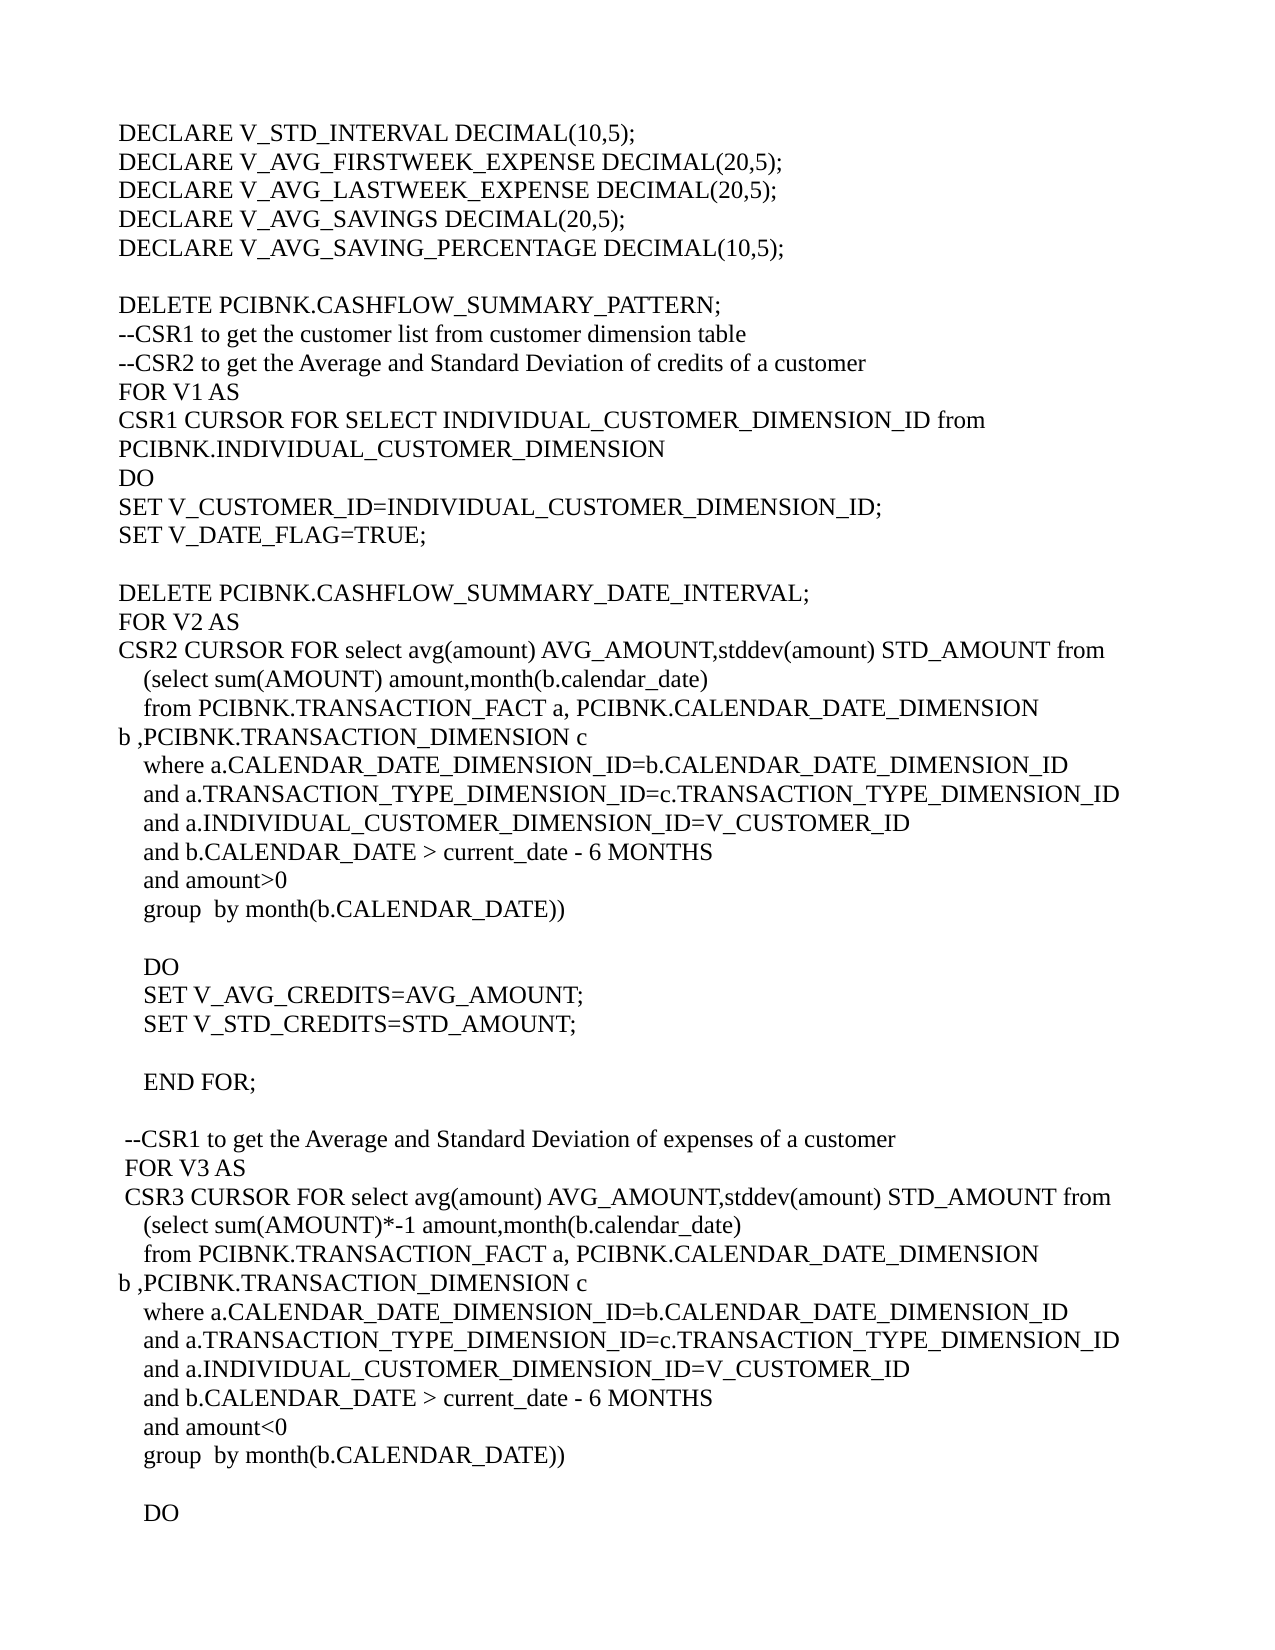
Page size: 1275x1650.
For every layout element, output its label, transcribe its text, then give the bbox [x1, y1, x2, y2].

text DECLARE V_AVG_LASTWEEK_EXPENSE DECIMAL(20,5); [118, 176, 1157, 204]
text DO [118, 1498, 1157, 1527]
text and a.TRANSACTION_TYPE_DIMENSION_ID=c.TRANSACTION_TYPE_DIMENSION_ID [118, 779, 1157, 808]
text group by month(b.CALENDAR_DATE)) [118, 894, 1157, 923]
text where a.CALENDAR_DATE_DIMENSION_ID=b.CALENDAR_DATE_DIMENSION_ID [118, 751, 1157, 779]
text DELETE PCIBNK.CASHFLOW_SUMMARY_PATTERN; [118, 291, 1157, 319]
text --CSR1 to get the customer list from customer dimension table [118, 319, 1157, 348]
text DECLARE V_AVG_SAVINGS DECIMAL(20,5); [118, 204, 1157, 233]
text SET V_STD_CREDITS=STD_AMOUNT; [118, 1009, 1157, 1038]
text FOR V1 AS [118, 377, 1157, 406]
text CSR1 CURSOR FOR SELECT INDIVIDUAL_CUSTOMER_DIMENSION_ID from PCIBNK.INDIVIDUAL_CUSTOMER_DIMENSION [118, 406, 1157, 463]
text DO [118, 952, 1157, 981]
text group by month(b.CALENDAR_DATE)) [118, 1441, 1157, 1469]
text SET V_DATE_FLAG=TRUE; [118, 521, 1157, 549]
text and a.INDIVIDUAL_CUSTOMER_DIMENSION_ID=V_CUSTOMER_ID [118, 1354, 1157, 1383]
text DELETE PCIBNK.CASHFLOW_SUMMARY_DATE_INTERVAL; [118, 578, 1157, 607]
text where a.CALENDAR_DATE_DIMENSION_ID=b.CALENDAR_DATE_DIMENSION_ID [118, 1297, 1157, 1326]
text SET V_AVG_CREDITS=AVG_AMOUNT; [118, 981, 1157, 1009]
text and b.CALENDAR_DATE > current_date - 6 MONTHS [118, 1383, 1157, 1412]
text from PCIBNK.TRANSACTION_FACT a, PCIBNK.CALENDAR_DATE_DIMENSION b ,PCIBNK.TRANSACTION_DIMENSION c [118, 693, 1157, 751]
text FOR V2 AS [118, 607, 1157, 636]
text (select sum(AMOUNT)*-1 amount,month(b.calendar_date) [118, 1211, 1157, 1239]
text DECLARE V_STD_INTERVAL DECIMAL(10,5); [118, 118, 1157, 147]
text and a.INDIVIDUAL_CUSTOMER_DIMENSION_ID=V_CUSTOMER_ID [118, 808, 1157, 837]
text (select sum(AMOUNT) amount,month(b.calendar_date) [118, 664, 1157, 693]
text FOR V3 AS [118, 1153, 1157, 1182]
text and amount>0 [118, 866, 1157, 894]
text DO [118, 463, 1157, 492]
text and b.CALENDAR_DATE > current_date - 6 MONTHS [118, 837, 1157, 866]
text --CSR2 to get the Average and Standard Deviation of credits of a customer [118, 348, 1157, 377]
text and a.TRANSACTION_TYPE_DIMENSION_ID=c.TRANSACTION_TYPE_DIMENSION_ID [118, 1326, 1157, 1354]
text SET V_CUSTOMER_ID=INDIVIDUAL_CUSTOMER_DIMENSION_ID; [118, 492, 1157, 521]
text from PCIBNK.TRANSACTION_FACT a, PCIBNK.CALENDAR_DATE_DIMENSION b ,PCIBNK.TRANSACTION_DIMENSION c [118, 1239, 1157, 1297]
text DECLARE V_AVG_SAVING_PERCENTAGE DECIMAL(10,5); [118, 233, 1157, 262]
text and amount<0 [118, 1412, 1157, 1441]
text CSR3 CURSOR FOR select avg(amount) AVG_AMOUNT,stddev(amount) STD_AMOUNT from [118, 1182, 1157, 1211]
text END FOR; [118, 1067, 1157, 1096]
text CSR2 CURSOR FOR select avg(amount) AVG_AMOUNT,stddev(amount) STD_AMOUNT from [118, 636, 1157, 664]
text --CSR1 to get the Average and Standard Deviation of expenses of a customer [118, 1124, 1157, 1153]
text DECLARE V_AVG_FIRSTWEEK_EXPENSE DECIMAL(20,5); [118, 147, 1157, 176]
